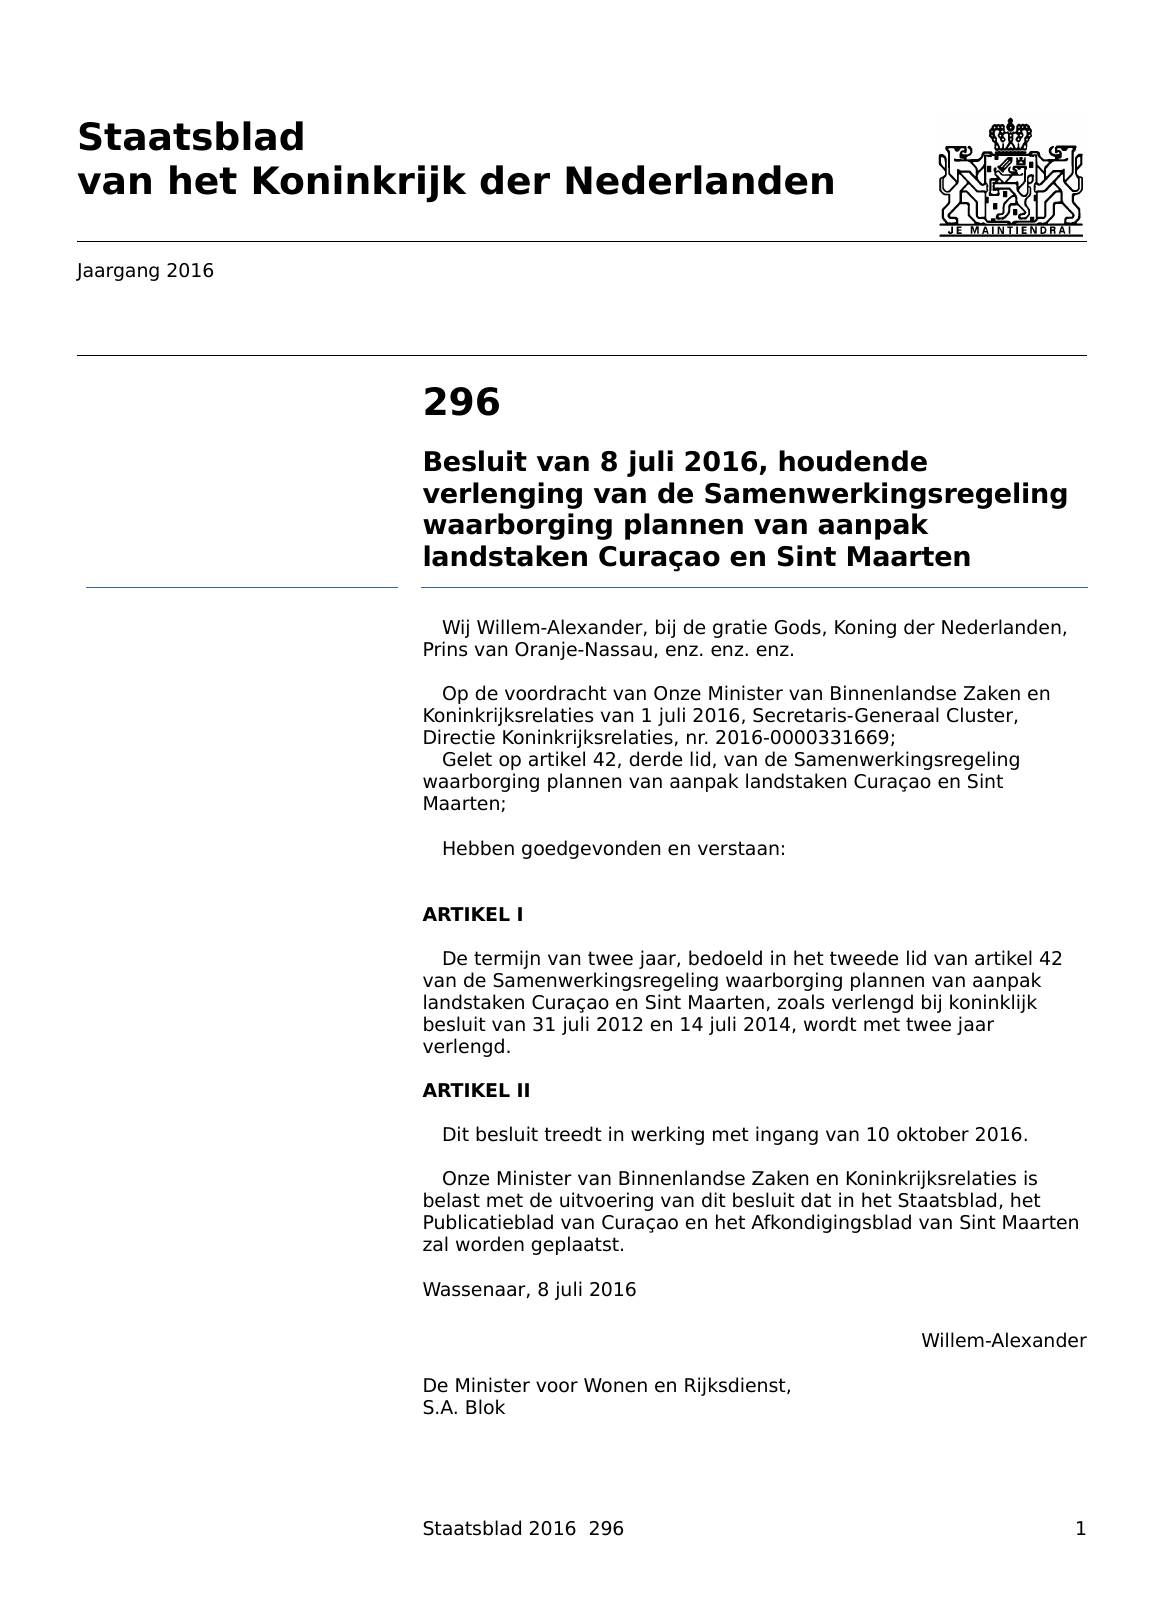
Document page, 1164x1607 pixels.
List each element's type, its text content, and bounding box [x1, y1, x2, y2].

subtitle 296 [422, 381, 1087, 424]
picture [936, 115, 1087, 240]
text De Minister voor Wonen en Rijksdienst, S.A. Blok [422, 1374, 1087, 1418]
text Wassenaar, 8 juli 2016 [422, 1278, 1087, 1300]
text De termijn van twee jaar, bedoeld in het tweede lid van artikel 42 van de Samenwerkingsregeling waarborging plannen van aanpak landstaken Curaçao en Sint Maarten, zoals verlengd bij koninklijk besluit van 31 juli 2012 en 14 juli 2014, wordt met twee jaar verlengd. [422, 948, 1087, 1058]
text Gelet op artikel 42, derde lid, van de Samenwerkingsregeling waarborging plannen van aanpak landstaken Curaçao en Sint Maarten; [422, 749, 1087, 815]
subtitle ARTIKEL II [422, 1080, 1087, 1102]
text Op de voordracht van Onze Minister van Binnenlandse Zaken en Koninkrijksrelaties van 1 juli 2016, Secretaris-Generaal Cluster, Directie Koninkrijksrelaties, nr. 2016-0000331669; [422, 683, 1087, 749]
text Wij Willem-Alexander, bij de gratie Gods, Koning der Nederlanden, Prins van Oranje-Nassau, enz. enz. enz. [422, 617, 1087, 661]
text Dit besluit treedt in werking met ingang van 10 oktober 2016. [422, 1124, 1087, 1146]
table_header Staatsblad van het Koninkrijk der Nederlanden [77, 100, 886, 241]
text Hebben goedgevonden en verstaan: [422, 837, 1087, 859]
text Besluit van 8 juli 2016, houdende verlenging van de Samenwerkingsregeling waarborging plannen van aanpak landstaken Curaçao en Sint Maarten [422, 447, 1087, 573]
table_header [886, 100, 1087, 241]
subtitle ARTIKEL I [422, 904, 1087, 926]
text Onze Minister van Binnenlandse Zaken en Koninkrijksrelaties is belast met de uitvoering van dit besluit dat in het Staatsblad, het Publicatieblad van Curaçao en het Afkondigingsblad van Sint Maarten zal worden geplaatst. [422, 1168, 1087, 1256]
text Willem-Alexander [422, 1330, 1087, 1352]
table_cell Jaargang 2016 [77, 242, 1087, 355]
